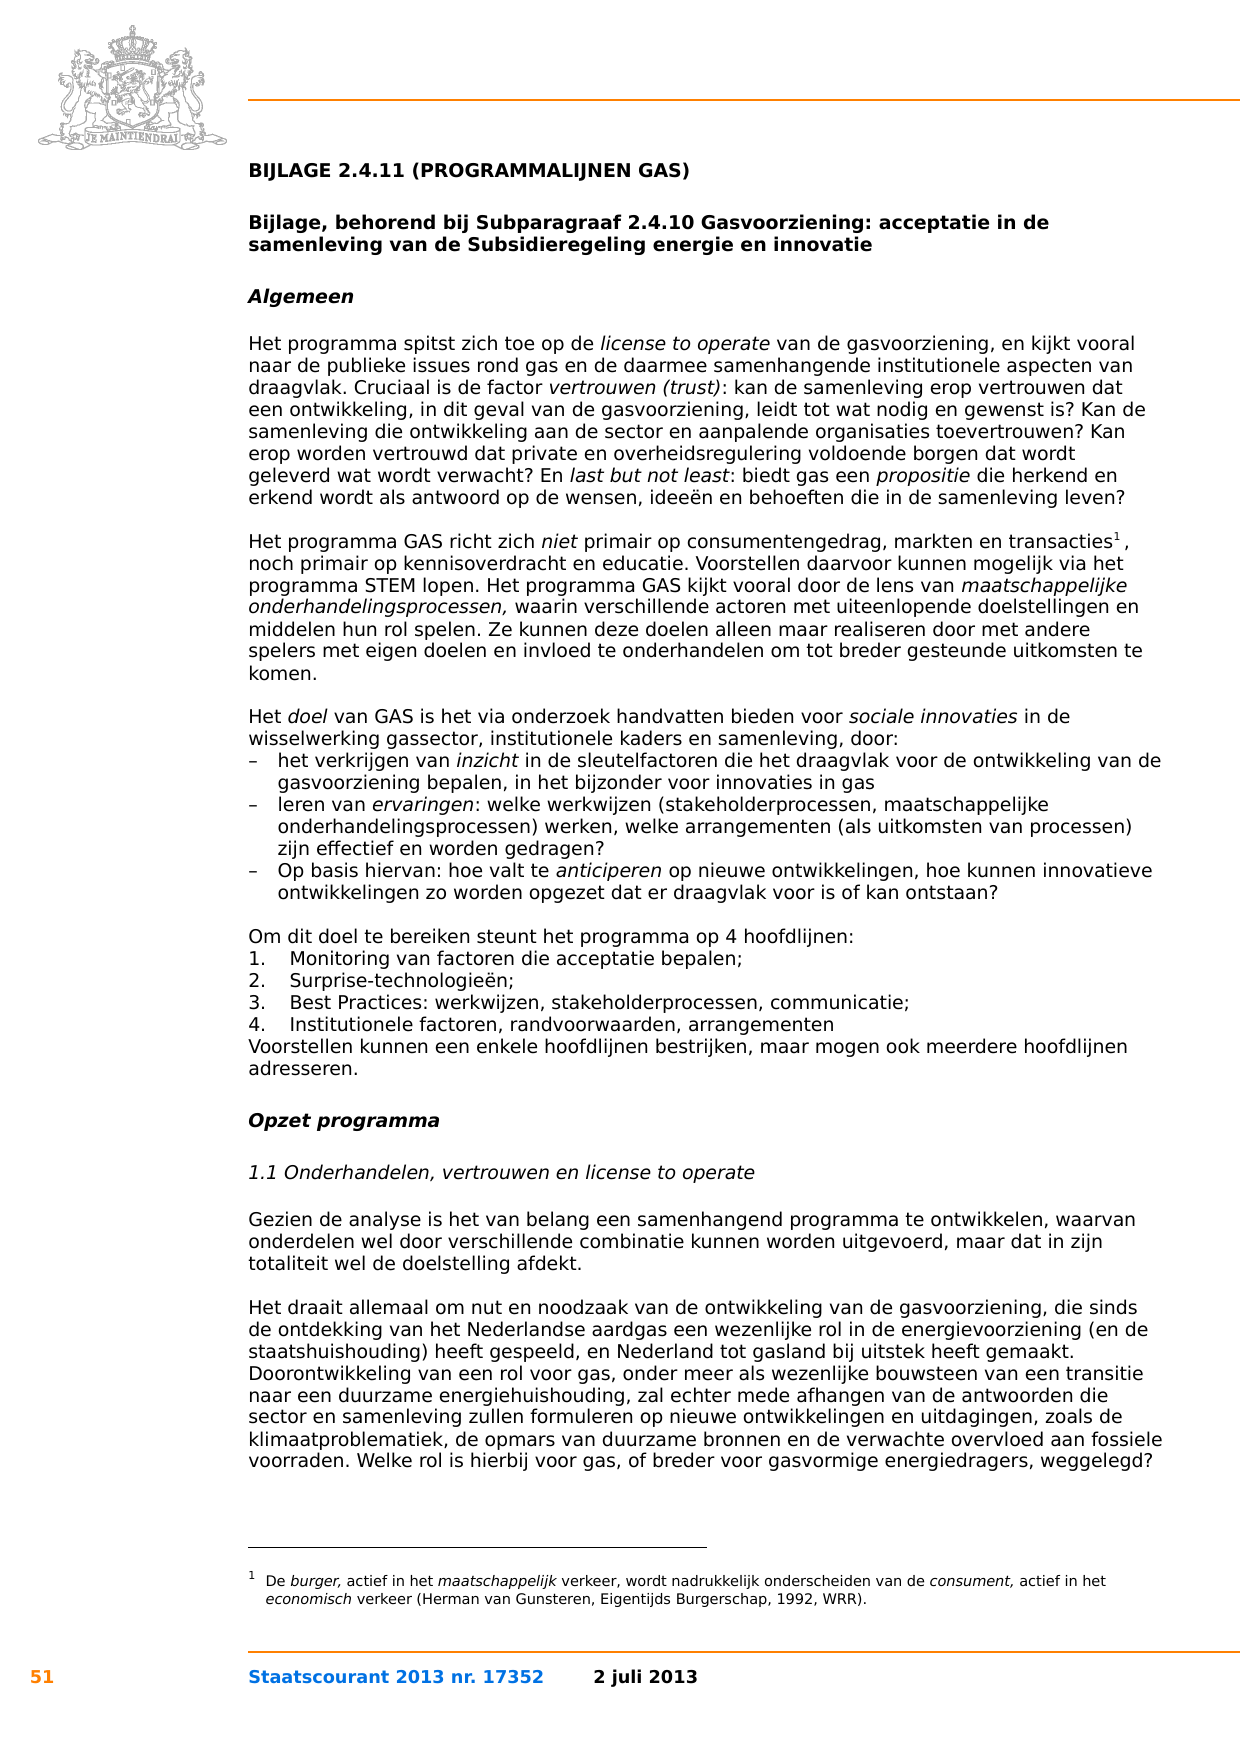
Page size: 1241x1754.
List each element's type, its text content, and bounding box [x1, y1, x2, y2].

text Voorstellen kunnen een enkele hoofdlijnen bestrijken, maar mogen ook meerdere hoofdlijnen adresseren. [248, 1036, 1163, 1080]
text – leren van ervaringen: welke werkwijzen (stakeholderprocessen, maatschappelijke onderhandelingsprocessen) werken, welke arrangementen (als uitkomsten van processen) zijn effectief en worden gedragen? [248, 794, 1163, 860]
picture [38, 25, 227, 150]
text – het verkrijgen van inzicht in de sleutelfactoren die het draagvlak voor de ontwikkeling van de gasvoorziening bepalen, in het bijzonder voor innovaties in gas [248, 750, 1163, 794]
text De burger, actief in het maatschappelijk verkeer, wordt nadrukkelijk onderscheiden van de consument, actief in het economisch verkeer (Herman van Gunsteren, Eigentijds Burgerschap, 1992, WRR). [248, 1569, 1163, 1608]
text Om dit doel te bereiken steunt het programma op 4 hoofdlijnen: [248, 926, 1163, 948]
subtitle Opzet programma [248, 1110, 1163, 1132]
text Het programma spitst zich toe op de license to operate van de gasvoorziening, en kijkt vooral naar de publieke issues rond gas en de daarmee samenhangende institutionele aspecten van draagvlak. Cruciaal is de factor vertrouwen (trust): kan de samenleving erop vertrouwen dat een ontwikkeling, in dit geval van de gasvoorziening, leidt tot wat nodig en gewenst is? Kan de samenleving die ontwikkeling aan de sector en aanpalende organisaties toevertrouwen? Kan erop worden vertrouwd dat private en overheidsregulering voldoende borgen dat wordt geleverd wat wordt verwacht? En last but not least: biedt gas een propositie die herkend en erkend wordt als antwoord op de wensen, ideeën en behoeften die in de samenleving leven? [248, 333, 1163, 509]
text 2. Surprise-technologieën; [248, 970, 1163, 992]
text 1. Monitoring van factoren die acceptatie bepalen; [248, 948, 1163, 970]
text 4. Institutionele factoren, randvoorwaarden, arrangementen [248, 1014, 1163, 1036]
text Het programma GAS richt zich niet primair op consumentengedrag, markten en transacties, noch primair op kennisoverdracht en educatie. Voorstellen daarvoor kunnen mogelijk via het programma STEM lopen. Het programma GAS kijkt vooral door de lens van maatschappelijke onderhandelingsprocessen, waarin verschillende actoren met uiteenlopende doelstellingen en middelen hun rol spelen. Ze kunnen deze doelen alleen maar realiseren door met andere spelers met eigen doelen en invloed te onderhandelen om tot breder gesteunde uitkomsten te komen. [248, 531, 1163, 684]
subtitle Bijlage, behorend bij Subparagraaf 2.4.10 Gasvoorziening: acceptatie in de samenleving van de Subsidieregeling energie en innovatie [248, 212, 1163, 256]
text 3. Best Practices: werkwijzen, stakeholderprocessen, communicatie; [248, 992, 1163, 1014]
subtitle BIJLAGE 2.4.11 (PROGRAMMALIJNEN GAS) [248, 160, 1163, 182]
subtitle Algemeen [248, 286, 1163, 308]
text Het doel van GAS is het via onderzoek handvatten bieden voor sociale innovaties in de wisselwerking gassector, institutionele kaders en samenleving, door: [248, 706, 1163, 750]
subtitle 1.1 Onderhandelen, vertrouwen en license to operate [248, 1162, 1163, 1184]
text – Op basis hiervan: hoe valt te anticiperen op nieuwe ontwikkelingen, hoe kunnen innovatieve ontwikkelingen zo worden opgezet dat er draagvlak voor is of kan ontstaan? [248, 860, 1163, 904]
text Het draait allemaal om nut en noodzaak van de ontwikkeling van de gasvoorziening, die sinds de ontdekking van het Nederlandse aardgas een wezenlijke rol in de energievoorziening (en de staatshuishouding) heeft gespeeld, en Nederland tot gasland bij uitstek heeft gemaakt. Doorontwikkeling van een rol voor gas, onder meer als wezenlijke bouwsteen van een transitie naar een duurzame energiehuishouding, zal echter mede afhangen van de antwoorden die sector en samenleving zullen formuleren op nieuwe ontwikkelingen en uitdagingen, zoals de klimaatproblematiek, de opmars van duurzame bronnen en de verwachte overvloed aan fossiele voorraden. Welke rol is hierbij voor gas, of breder voor gasvormige energiedragers, weggelegd? [248, 1297, 1163, 1472]
text Gezien de analyse is het van belang een samenhangend programma te ontwikkelen, waarvan onderdelen wel door verschillende combinatie kunnen worden uitgevoerd, maar dat in zijn totaliteit wel de doelstelling afdekt. [248, 1209, 1163, 1275]
